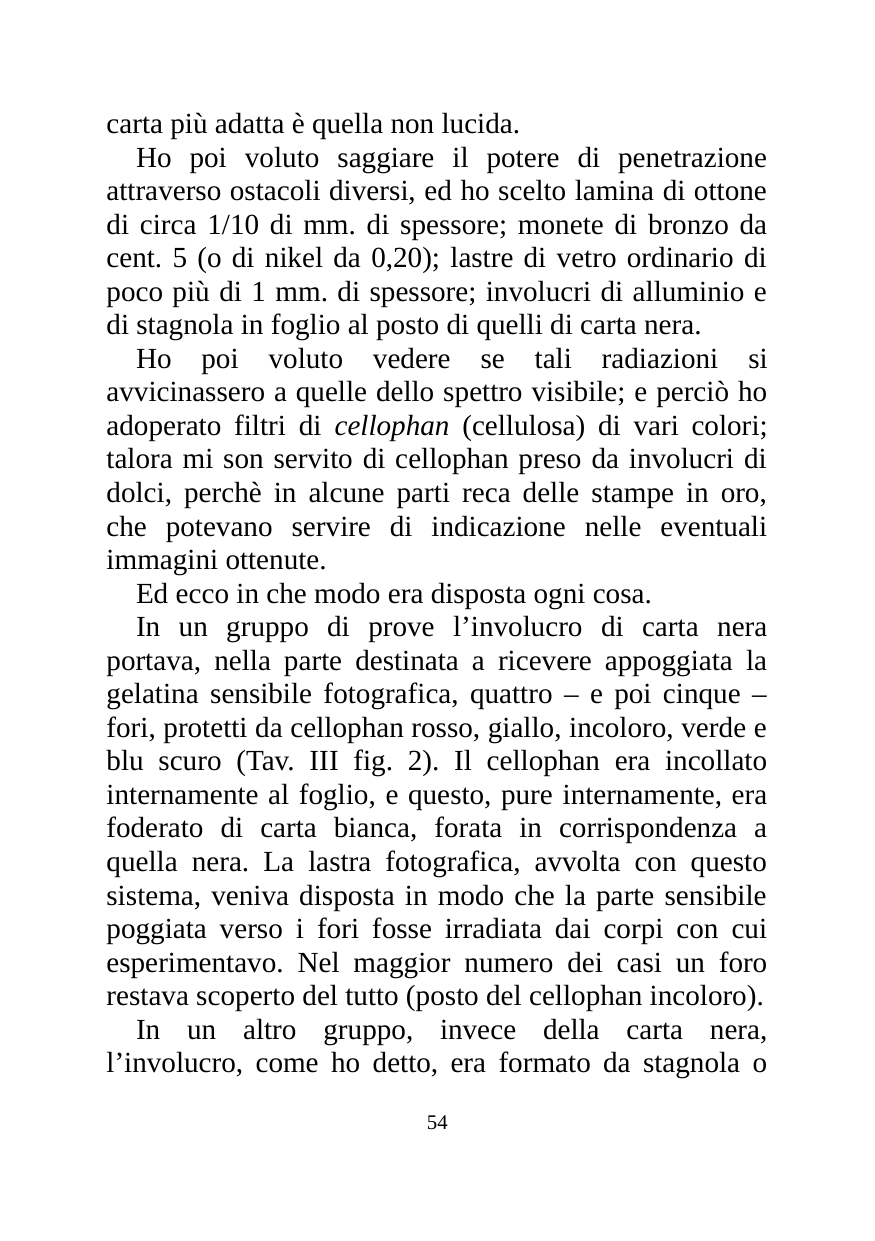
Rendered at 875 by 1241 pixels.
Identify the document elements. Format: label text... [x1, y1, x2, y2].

text In un gruppo di prove l’involucro di carta nera portava, nella parte destinata a ricevere appoggiata la gelatina sensibile fotografica, quattro – e poi cinque – fori, protetti da cellophan rosso, giallo, incoloro, verde e blu scuro (Tav. III fig. 2). Il cellophan era incollato internamente al foglio, e questo, pure internamente, era foderato di carta bianca, forata in corrispondenza a quella nera. La lastra fotografica, avvolta con questo sistema, veniva disposta in modo che la parte sensibile poggiata verso i fori fosse irradiata dai corpi con cui esperimentavo. Nel maggior numero dei casi un foro restava scoperto del tutto (posto del cellophan incoloro). [106, 609, 768, 1012]
text carta più adatta è quella non lucida. [106, 106, 768, 140]
text Ho poi voluto vedere se tali radiazioni si avvicinassero a quelle dello spettro visibile; e perciò ho adoperato filtri di cellophan (cellulosa) di vari colori; talora mi son servito di cellophan preso da involucri di dolci, perchè in alcune parti reca delle stampe in oro, che potevano servire di indicazione nelle eventuali immagini ottenute. [106, 341, 768, 576]
text In un altro gruppo, invece della carta nera, l’involucro, come ho detto, era formato da stagnola o [106, 1012, 768, 1079]
text Ho poi voluto saggiare il potere di penetrazione attraverso ostacoli diversi, ed ho scelto lamina di ottone di circa 1/10 di mm. di spessore; monete di bronzo da cent. 5 (o di nikel da 0,20); lastre di vetro ordinario di poco più di 1 mm. di spessore; involucri di alluminio e di stagnola in foglio al posto di quelli di carta nera. [106, 140, 768, 341]
text Ed ecco in che modo era disposta ogni cosa. [106, 576, 768, 609]
